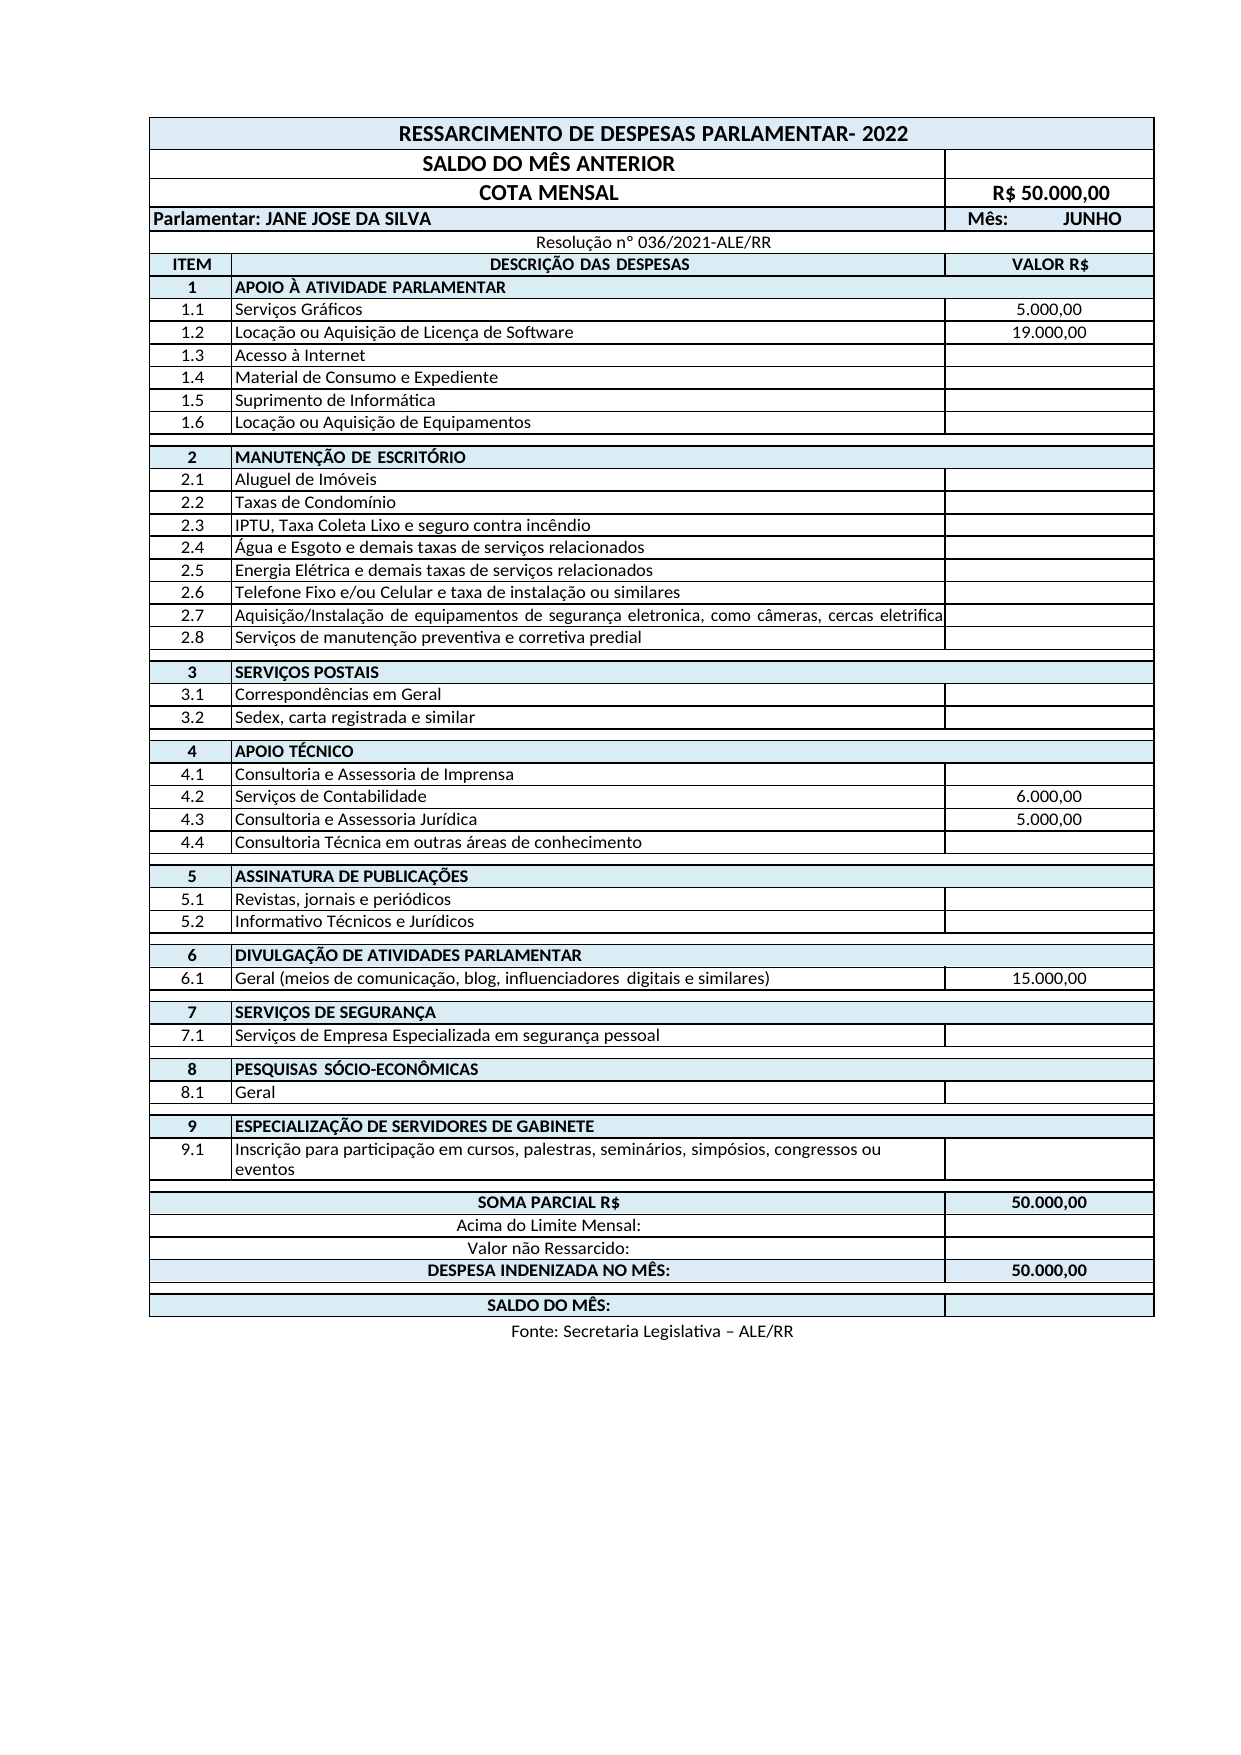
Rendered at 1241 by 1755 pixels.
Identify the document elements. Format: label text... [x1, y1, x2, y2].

table_cell VALOR R$ [946, 254, 1153, 275]
table_cell Geral (meios de comunicação, blog, influenciadores digitais e similares) [232, 968, 944, 989]
table_cell 7 [150, 1002, 231, 1023]
table_cell 2.1 [150, 469, 231, 490]
table_cell [946, 560, 1153, 581]
table_cell Informativo Técnicos e Jurídicos [232, 911, 944, 932]
table_cell 4.1 [150, 764, 231, 785]
table_cell 19.000,00 [946, 322, 1153, 343]
table_cell SERVIÇOS POSTAIS [232, 662, 1153, 683]
table_cell [946, 515, 1153, 535]
table_cell 15.000,00 [946, 968, 1153, 989]
table_cell 50.000,00 [946, 1260, 1153, 1281]
table_cell 1.5 [150, 390, 231, 411]
table_cell [946, 605, 1153, 626]
table_cell [946, 707, 1153, 728]
table_cell R$ 50.000,00 [946, 179, 1153, 206]
table_cell 1.2 [150, 322, 231, 343]
table_cell [946, 1215, 1153, 1236]
table_cell Locação ou Aquisição de Equipamentos [232, 412, 944, 433]
table_cell APOIO TÉCNICO [232, 741, 1153, 762]
table_cell [946, 1025, 1153, 1046]
table_cell SALDO DO MÊS: [150, 1295, 944, 1316]
table_cell [946, 684, 1153, 705]
table_cell [946, 492, 1153, 513]
table_cell [150, 1104, 1153, 1114]
table_cell SERVIÇOS DE SEGURANÇA [232, 1002, 1153, 1023]
table_cell DIVULGAÇÃO DE ATIVIDADES PARLAMENTAR [232, 945, 1153, 966]
table_cell 3 [150, 662, 231, 683]
table_cell Revistas, jornais e periódicos [232, 888, 944, 909]
table_cell [150, 934, 1153, 944]
table_cell 1 [150, 277, 231, 298]
table_cell 2.3 [150, 515, 231, 535]
table_cell 2 [150, 447, 231, 468]
table_cell 5.1 [150, 888, 231, 909]
table_cell IPTU, Taxa Coleta Lixo e seguro contra incêndio [232, 515, 944, 535]
table_cell 2.5 [150, 560, 231, 581]
table_cell [946, 911, 1153, 932]
table_cell ESPECIALIZAÇÃO DE SERVIDORES DE GABINETE [232, 1116, 1153, 1137]
table_cell [150, 1283, 1153, 1293]
table_cell [946, 1082, 1153, 1103]
table_cell 4 [150, 741, 231, 762]
table_cell Água e Esgoto e demais taxas de serviços relacionados [232, 537, 944, 558]
table_cell Correspondências em Geral [232, 684, 944, 705]
table_cell Consultoria e Assessoria de Imprensa [232, 764, 944, 785]
table_cell 1.6 [150, 412, 231, 433]
table_cell [946, 832, 1153, 853]
table_cell 2.7 [150, 605, 231, 626]
table_cell Material de Consumo e Expediente [232, 367, 944, 388]
table_cell Serviços de Empresa Especializada em segurança pessoal [232, 1025, 944, 1046]
table_cell [946, 888, 1153, 909]
table_cell ASSINATURA DE PUBLICAÇÕES [232, 866, 1153, 887]
table_cell [946, 764, 1153, 785]
table_cell 9.1 [150, 1139, 231, 1179]
table_cell [946, 345, 1153, 366]
table_cell 9 [150, 1116, 231, 1137]
table_cell DESCRIÇÃO DAS DESPESAS [232, 254, 944, 275]
table_cell Parlamentar: JANE JOSE DA SILVA [150, 208, 944, 230]
table_cell [150, 730, 1153, 739]
table_cell Resolução nº 036/2021-ALE/RR [150, 232, 1153, 252]
table_cell Acesso à Internet [232, 345, 944, 366]
table_cell Valor não Ressarcido: [150, 1238, 944, 1259]
table_cell 2.6 [150, 582, 231, 603]
table_cell 2.2 [150, 492, 231, 513]
table_cell Suprimento de Informática [232, 390, 944, 411]
table_cell ITEM [150, 254, 231, 275]
table_cell 2.8 [150, 627, 231, 648]
table_cell SOMA PARCIAL R$ [150, 1193, 944, 1213]
table_cell [946, 1139, 1153, 1179]
table_cell 2.4 [150, 537, 231, 558]
table_cell [150, 991, 1153, 1001]
table_cell [946, 537, 1153, 558]
table_cell COTA MENSAL [150, 179, 944, 206]
text Fonte: Secretaria Legislativa – ALE/RR [510, 1320, 794, 1342]
table_cell 6.000,00 [946, 786, 1153, 807]
table_cell 3.1 [150, 684, 231, 705]
table_cell [150, 435, 1153, 445]
table_cell 7.1 [150, 1025, 231, 1046]
table_cell Aluguel de Imóveis [232, 469, 944, 490]
table_cell Energia Elétrica e demais taxas de serviços relacionados [232, 560, 944, 581]
table_cell APOIO À ATIVIDADE PARLAMENTAR [232, 277, 1153, 298]
table_cell [946, 469, 1153, 490]
table_cell 1.3 [150, 345, 231, 366]
table_cell 5.000,00 [946, 299, 1153, 320]
table_cell 6.1 [150, 968, 231, 989]
table_cell 8 [150, 1059, 231, 1080]
table_cell [150, 854, 1153, 864]
table_cell DESPESA INDENIZADA NO MÊS: [150, 1260, 944, 1281]
table_cell [946, 627, 1153, 648]
table_cell PESQUISAS SÓCIO-ECONÔMICAS [232, 1059, 1153, 1080]
table_cell [946, 1238, 1153, 1259]
table_cell Locação ou Aquisição de Licença de Software [232, 322, 944, 343]
table_cell Inscrição para participação em cursos, palestras, seminários, simpósios, congressos ou eventos [232, 1139, 944, 1179]
table_cell Acima do Limite Mensal: [150, 1215, 944, 1236]
table_cell Serviços Gráficos [232, 299, 944, 320]
table_cell Geral [232, 1082, 944, 1103]
table_cell Serviços de manutenção preventiva e corretiva predial [232, 627, 944, 648]
table_cell [946, 150, 1153, 177]
table_cell 4.3 [150, 809, 231, 830]
table_cell 3.2 [150, 707, 231, 728]
table_cell 5.000,00 [946, 809, 1153, 830]
table_cell 5 [150, 866, 231, 887]
table_cell [150, 650, 1153, 660]
table_cell Telefone Fixo e/ou Celular e taxa de instalação ou similares [232, 582, 944, 603]
table_cell [946, 582, 1153, 603]
table_cell 5.2 [150, 911, 231, 932]
table_cell Mês: JUNHO [946, 208, 1153, 230]
table_cell [150, 1047, 1153, 1057]
table_cell Aquisição/Instalação de equipamentos de segurança eletronica, como câmeras, cercas eletrifica [232, 605, 944, 626]
table_cell SALDO DO MÊS ANTERIOR [150, 150, 944, 177]
table_cell Taxas de Condomínio [232, 492, 944, 513]
table_cell 50.000,00 [946, 1193, 1153, 1213]
table_cell 1.1 [150, 299, 231, 320]
table_cell 8.1 [150, 1082, 231, 1103]
table_cell 6 [150, 945, 231, 966]
table_cell Serviços de Contabilidade [232, 786, 944, 807]
table_cell Consultoria Técnica em outras áreas de conhecimento [232, 832, 944, 853]
table_cell 4.2 [150, 786, 231, 807]
table_cell MANUTENÇÃO DE ESCRITÓRIO [232, 447, 1153, 468]
table_cell [946, 390, 1153, 411]
table_cell 4.4 [150, 832, 231, 853]
table_cell [946, 1295, 1153, 1316]
table_cell Consultoria e Assessoria Jurídica [232, 809, 944, 830]
table_header RESSARCIMENTO DE DESPESAS PARLAMENTAR- 2022 [150, 118, 1153, 149]
table_cell 1.4 [150, 367, 231, 388]
table_cell [150, 1181, 1153, 1191]
table_cell [946, 412, 1153, 433]
table_cell [946, 367, 1153, 388]
table_cell Sedex, carta registrada e similar [232, 707, 944, 728]
